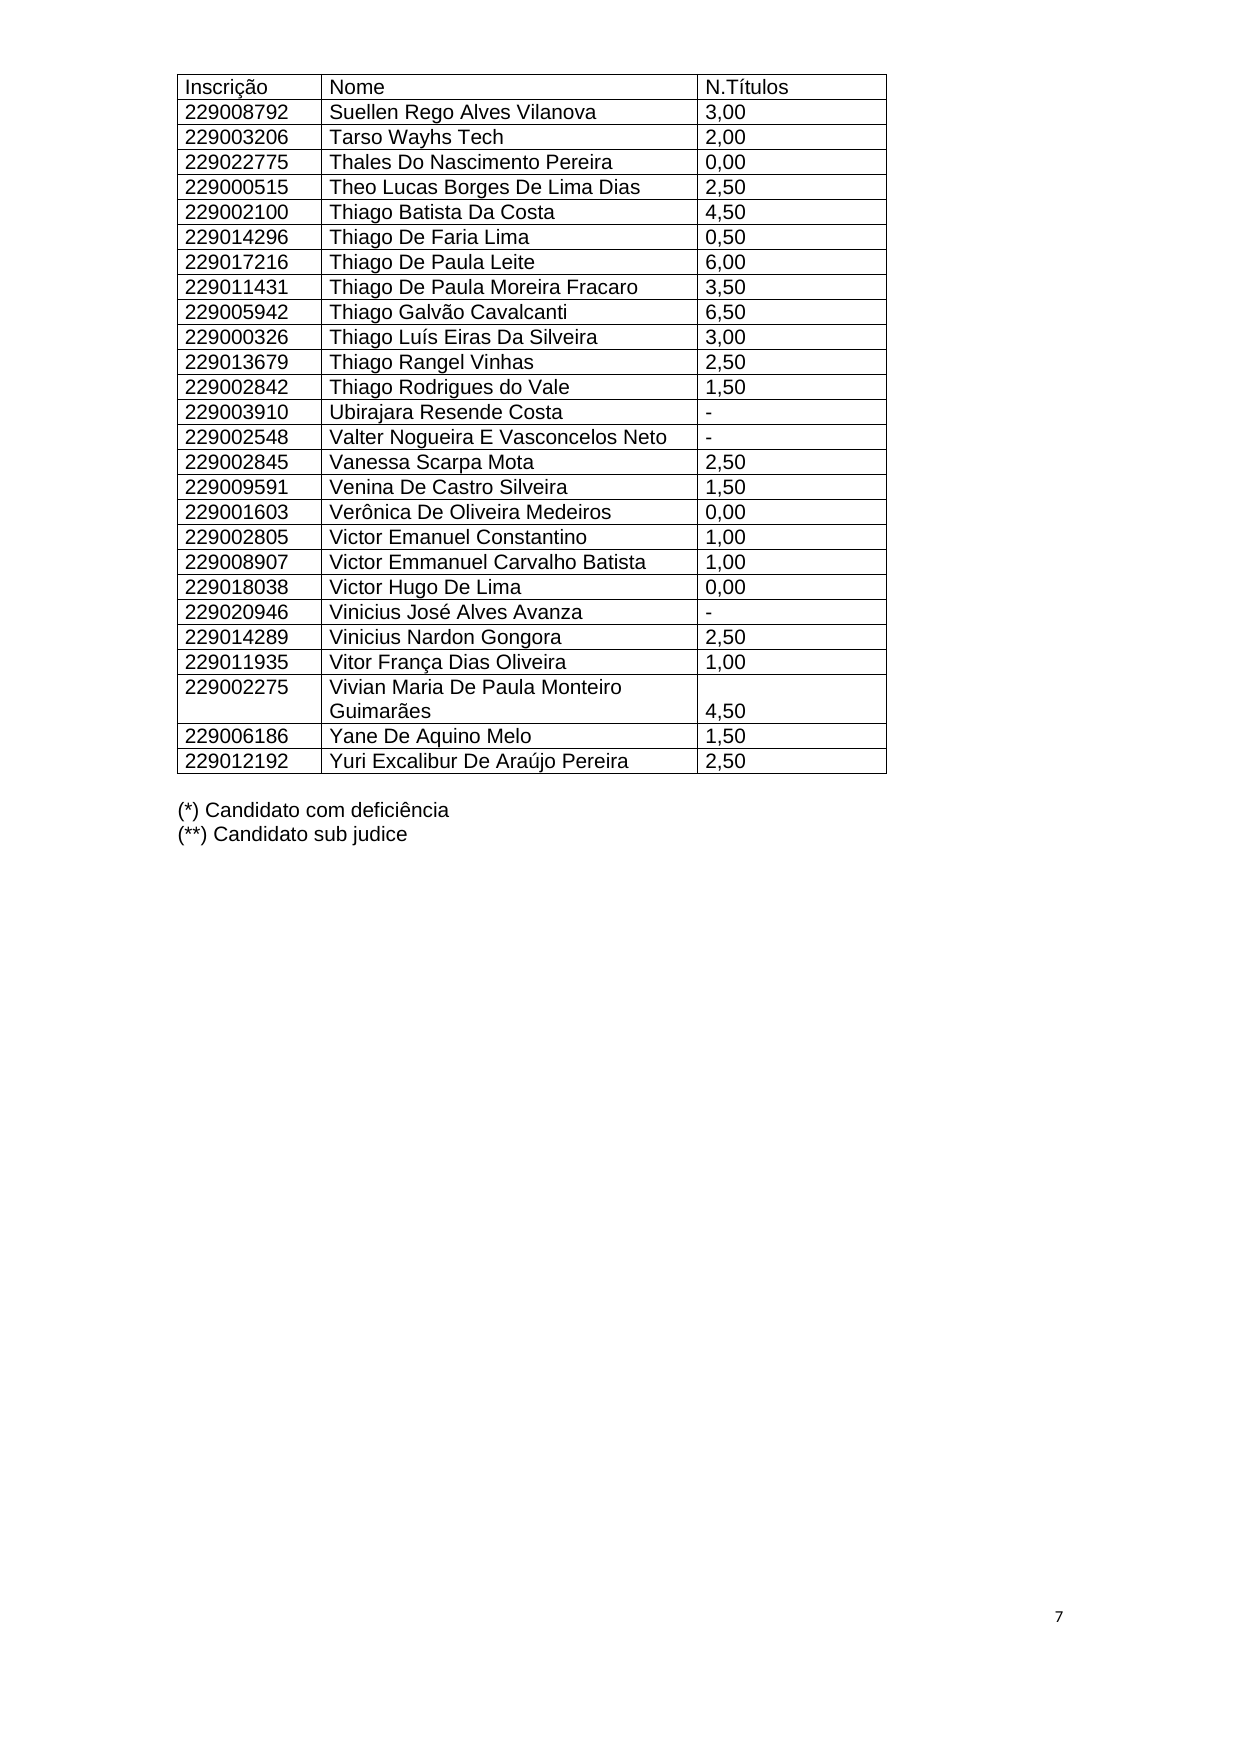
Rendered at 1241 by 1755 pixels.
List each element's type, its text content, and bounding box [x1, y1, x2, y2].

table_cell 229002845 [178, 450, 321, 474]
table_cell 229002275 [178, 675, 321, 723]
table_cell Victor Hugo De Lima [322, 575, 697, 599]
table_cell 0,00 [698, 575, 886, 599]
table_cell Yane De Aquino Melo [322, 724, 697, 748]
table_cell Theo Lucas Borges De Lima Dias [322, 175, 697, 199]
table_cell Venina De Castro Silveira [322, 475, 697, 499]
table_cell 229014289 [178, 625, 321, 649]
table_cell 3,00 [698, 100, 886, 124]
table_cell 1,50 [698, 724, 886, 748]
table_cell Verônica De Oliveira Medeiros [322, 500, 697, 524]
table_cell 3,50 [698, 275, 886, 299]
table_cell Thiago De Faria Lima [322, 225, 697, 249]
table_cell 229002805 [178, 525, 321, 549]
table_cell Yuri Excalibur De Araújo Pereira [322, 749, 697, 773]
table_cell 2,00 [698, 125, 886, 149]
table_cell 229005942 [178, 300, 321, 324]
table_cell Victor Emmanuel Carvalho Batista [322, 550, 697, 574]
table_cell 2,50 [698, 450, 886, 474]
table_cell 229002842 [178, 375, 321, 399]
table_cell 1,00 [698, 650, 886, 674]
table_cell 4,50 [698, 675, 886, 723]
table_cell 2,50 [698, 749, 886, 773]
table_cell 0,00 [698, 500, 886, 524]
table_cell 1,00 [698, 525, 886, 549]
table_cell Thiago Galvão Cavalcanti [322, 300, 697, 324]
table_cell Vinicius Nardon Gongora [322, 625, 697, 649]
table_cell 229006186 [178, 724, 321, 748]
table_cell Tarso Wayhs Tech [322, 125, 697, 149]
table_cell Thiago Rangel Vinhas [322, 350, 697, 374]
table_cell 229017216 [178, 250, 321, 274]
table_cell 229011431 [178, 275, 321, 299]
table_header Nome [322, 75, 697, 99]
table_cell 4,50 [698, 200, 886, 224]
table_cell 0,50 [698, 225, 886, 249]
table_cell 229012192 [178, 749, 321, 773]
table_cell 6,00 [698, 250, 886, 274]
table_cell Vinicius José Alves Avanza [322, 600, 697, 624]
table_header Inscrição [178, 75, 321, 99]
table_cell 229011935 [178, 650, 321, 674]
table_cell Thiago Batista Da Costa [322, 200, 697, 224]
table_cell 229018038 [178, 575, 321, 599]
table_cell 229008792 [178, 100, 321, 124]
table_cell 2,50 [698, 175, 886, 199]
table_cell 229008907 [178, 550, 321, 574]
table_cell 229000515 [178, 175, 321, 199]
text (**) Candidato sub judice [177, 822, 1122, 846]
table_cell 2,50 [698, 350, 886, 374]
table_cell Thiago Rodrigues do Vale [322, 375, 697, 399]
table_cell Vanessa Scarpa Mota [322, 450, 697, 474]
table_cell Suellen Rego Alves Vilanova [322, 100, 697, 124]
table_cell 229003910 [178, 400, 321, 424]
table_cell Thiago Luís Eiras Da Silveira [322, 325, 697, 349]
table_cell Vitor França Dias Oliveira [322, 650, 697, 674]
table_cell Victor Emanuel Constantino [322, 525, 697, 549]
table_cell 229009591 [178, 475, 321, 499]
table_cell 1,00 [698, 550, 886, 574]
table_cell Thiago De Paula Moreira Fracaro [322, 275, 697, 299]
table_cell - [698, 600, 886, 624]
table_cell 229000326 [178, 325, 321, 349]
table_cell Thiago De Paula Leite [322, 250, 697, 274]
table_cell 229003206 [178, 125, 321, 149]
table_cell 0,00 [698, 150, 886, 174]
table_cell 229002548 [178, 425, 321, 449]
table_cell 1,50 [698, 375, 886, 399]
table_cell 229022775 [178, 150, 321, 174]
table_cell 229020946 [178, 600, 321, 624]
table_cell 229001603 [178, 500, 321, 524]
table_cell - [698, 400, 886, 424]
table_header N.Títulos [698, 75, 886, 99]
table_cell Ubirajara Resende Costa [322, 400, 697, 424]
table_cell 6,50 [698, 300, 886, 324]
table_cell 1,50 [698, 475, 886, 499]
table_cell Valter Nogueira E Vasconcelos Neto [322, 425, 697, 449]
table_cell Thales Do Nascimento Pereira [322, 150, 697, 174]
table_cell - [698, 425, 886, 449]
table_cell Vivian Maria De Paula Monteiro Guimarães [322, 675, 697, 723]
table_cell 229013679 [178, 350, 321, 374]
table_cell 3,00 [698, 325, 886, 349]
table_cell 229002100 [178, 200, 321, 224]
table_cell 229014296 [178, 225, 321, 249]
table_cell 2,50 [698, 625, 886, 649]
text (*) Candidato com deficiência [177, 798, 1122, 822]
